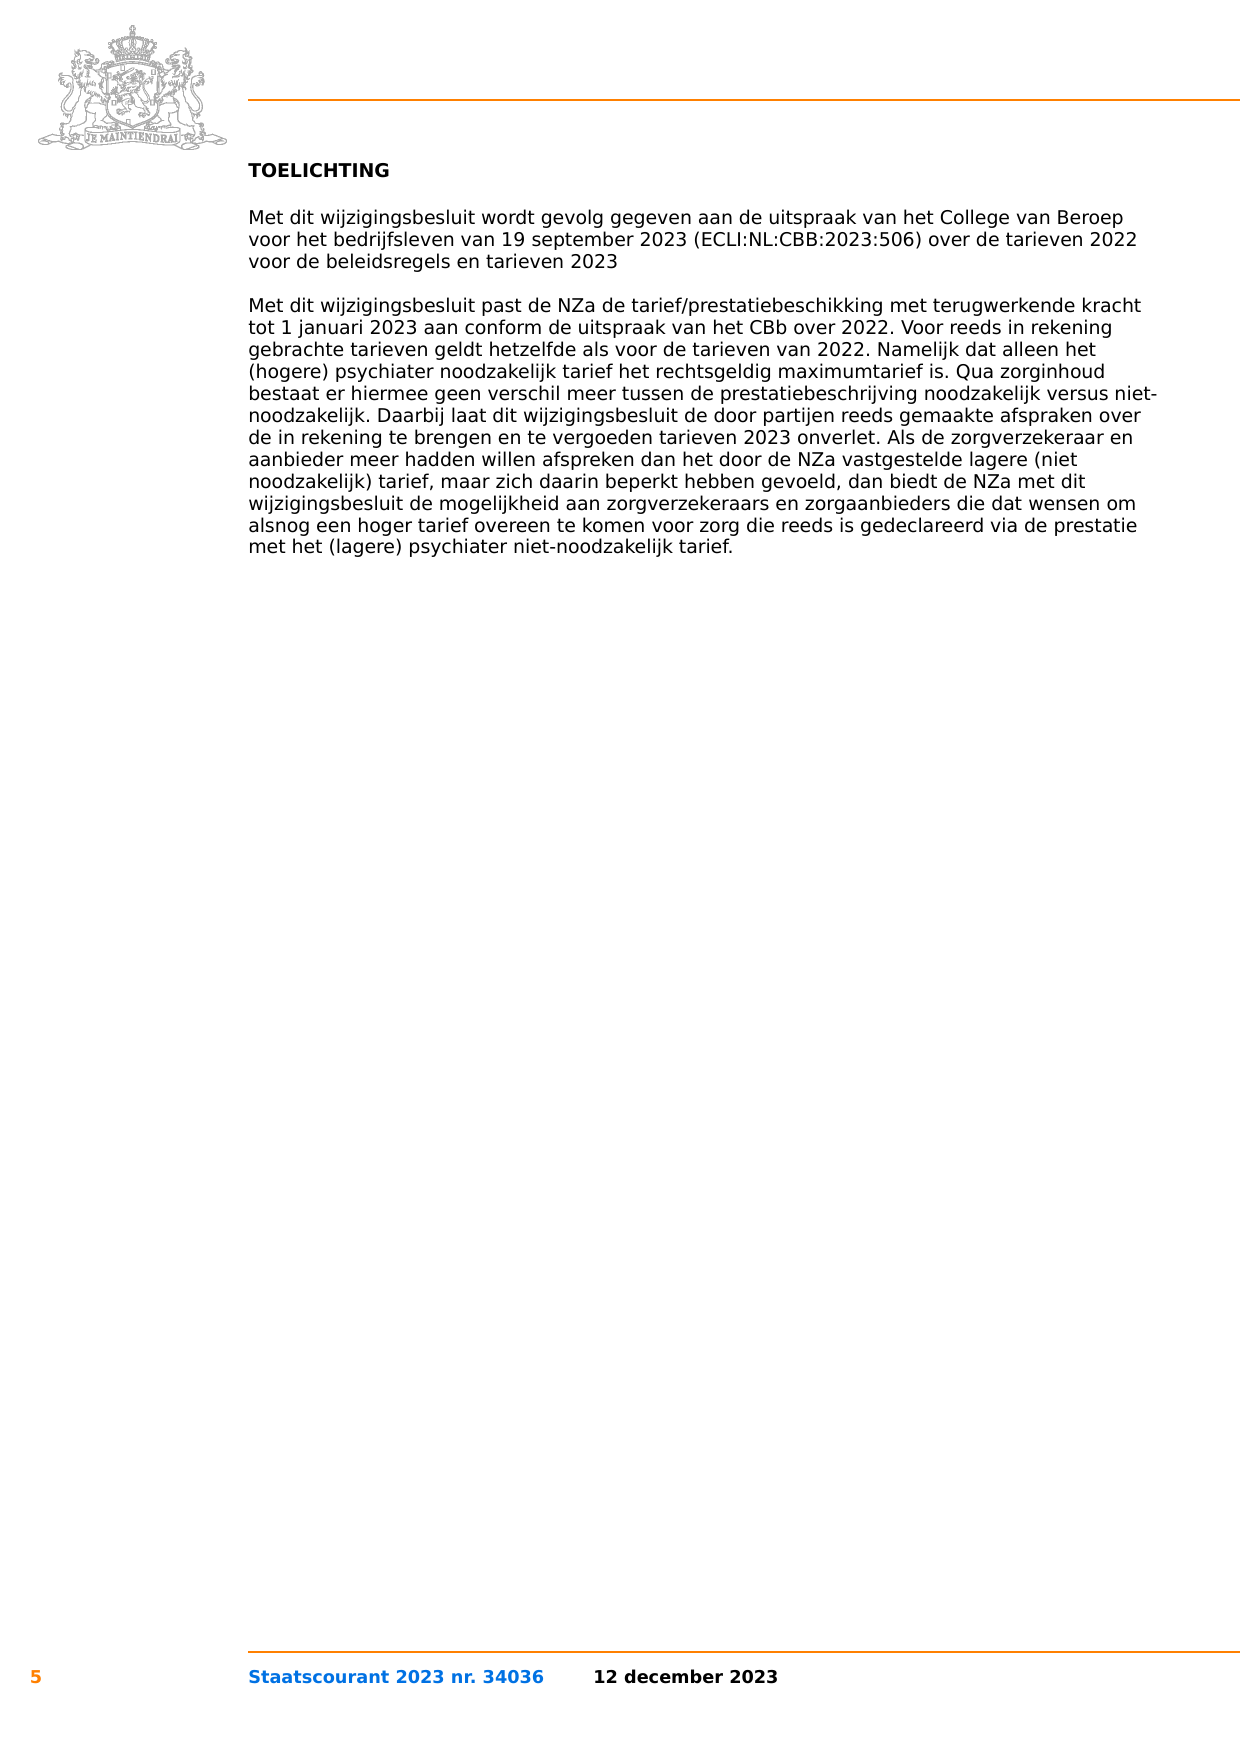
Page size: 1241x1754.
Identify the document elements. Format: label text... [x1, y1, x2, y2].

text Met dit wijzigingsbesluit past de NZa de tarief/prestatiebeschikking met terugwerkende kracht tot 1 januari 2023 aan conform de uitspraak van het CBb over 2022. Voor reeds in rekening gebrachte tarieven geldt hetzelfde als voor de tarieven van 2022. Namelijk dat alleen het (hogere) psychiater noodzakelijk tarief het rechtsgeldig maximumtarief is. Qua zorginhoud bestaat er hiermee geen verschil meer tussen de prestatiebeschrijving noodzakelijk versus niet-noodzakelijk. Daarbij laat dit wijzigingsbesluit de door partijen reeds gemaakte afspraken over de in rekening te brengen en te vergoeden tarieven 2023 onverlet. Als de zorgverzekeraar en aanbieder meer hadden willen afspreken dan het door de NZa vastgestelde lagere (niet noodzakelijk) tarief, maar zich daarin beperkt hebben gevoeld, dan biedt de NZa met dit wijzigingsbesluit de mogelijkheid aan zorgverzekeraars en zorgaanbieders die dat wensen om alsnog een hoger tarief overeen te komen voor zorg die reeds is gedeclareerd via de prestatie met het (lagere) psychiater niet-noodzakelijk tarief. [248, 295, 1163, 558]
subtitle TOELICHTING [248, 160, 1163, 182]
text Met dit wijzigingsbesluit wordt gevolg gegeven aan de uitspraak van het College van Beroep voor het bedrijfsleven van 19 september 2023 (ECLI:NL:CBB:2023:506) over de tarieven 2022 voor de beleidsregels en tarieven 2023 [248, 207, 1163, 273]
picture [38, 25, 227, 150]
